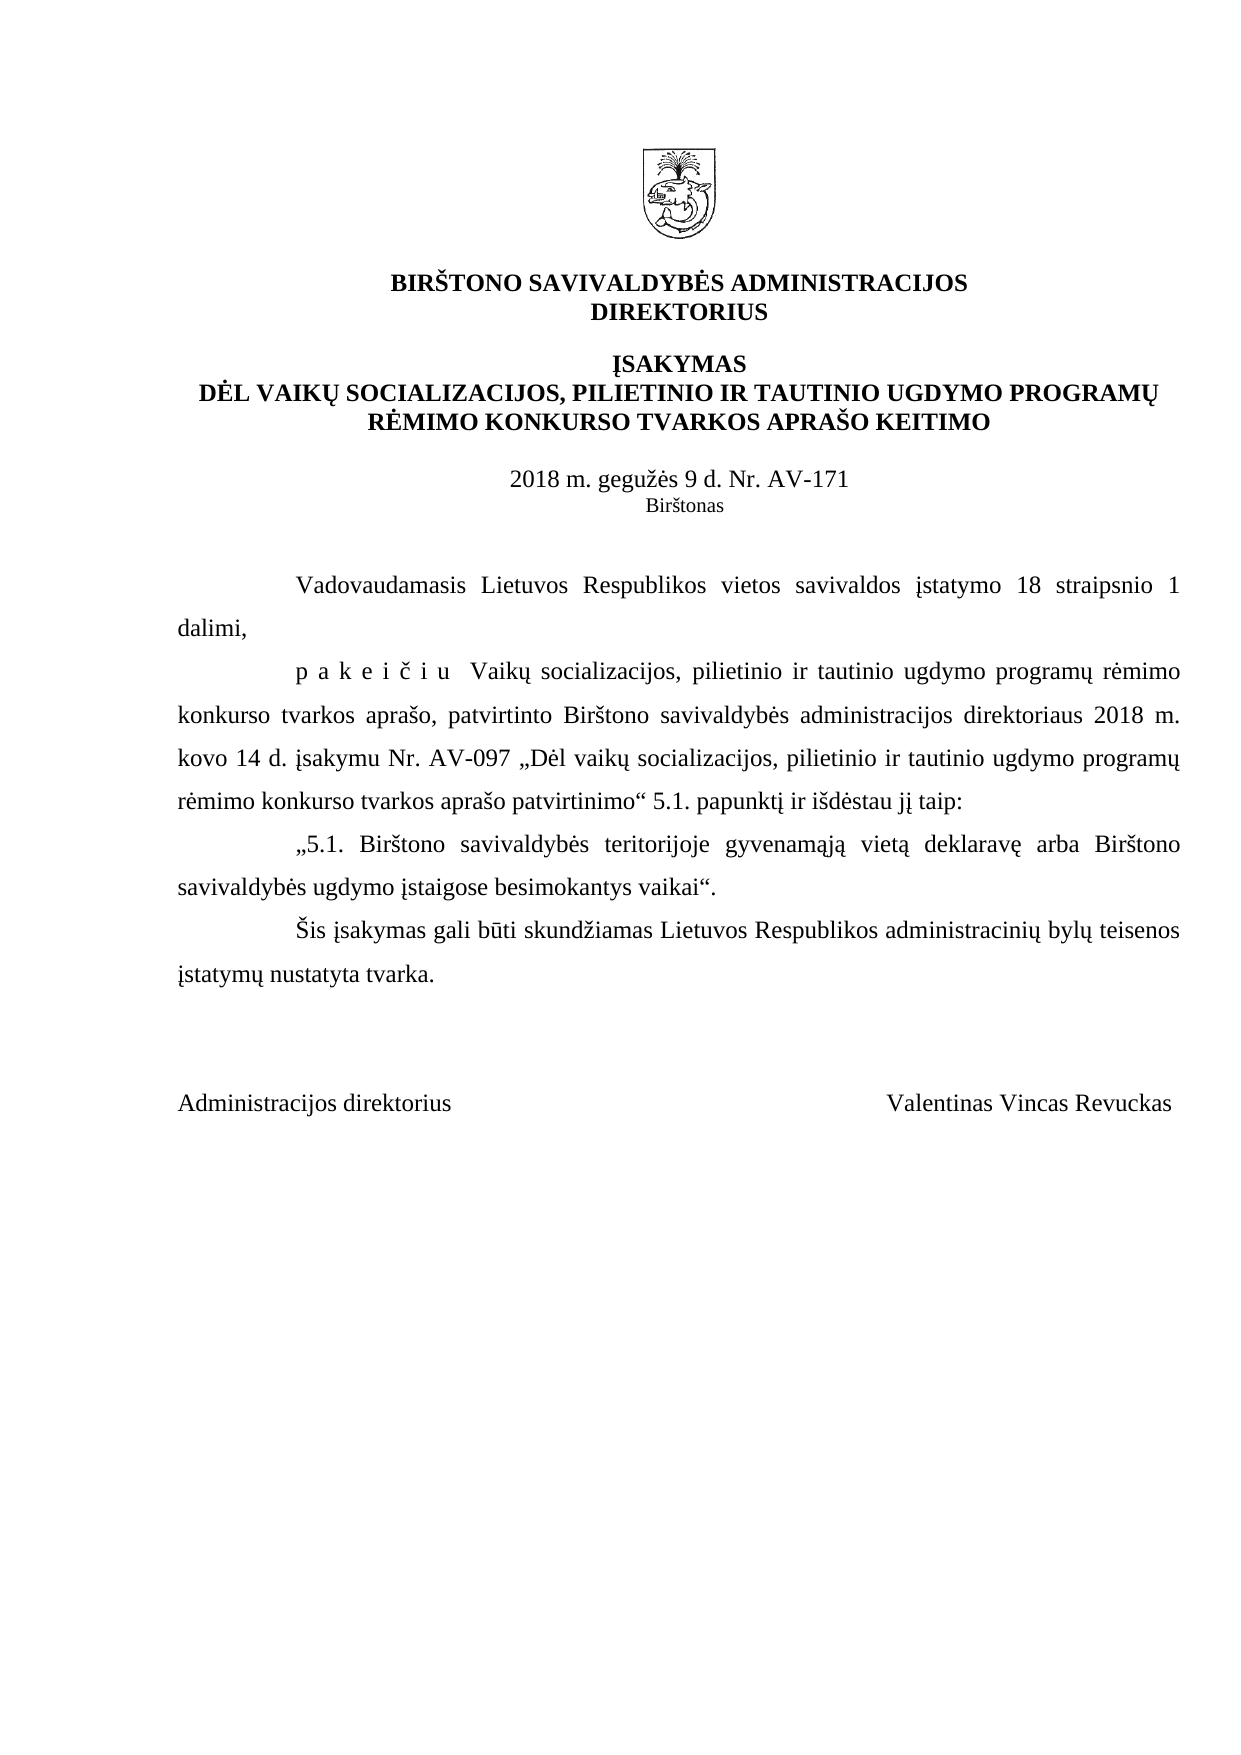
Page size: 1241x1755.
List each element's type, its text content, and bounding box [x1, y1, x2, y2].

text dėl vaikų socializacijos, pilietinio ir tautinio ugdymo programų rėmimo konkurso tvarkos aprašo keitimo [177, 378, 1181, 436]
text „5.1. Birštono savivaldybės teritorijoje gyvenamąją vietą deklaravę arba Birštono savivaldybės ugdymo įstaigose besimokantys vaikai“. [177, 829, 1181, 901]
text p a k e i č i u Vaikų socializacijos, pilietinio ir tautinio ugdymo programų rėmimo konkurso tvarkos aprašo, patvirtinto Birštono savivaldybės administracijos direktoriaus 2018 m. kovo 14 d. įsakymu Nr. AV-097 „Dėl vaikų socializacijos, pilietinio ir tautinio ugdymo programų rėmimo konkurso tvarkos aprašo patvirtinimo“ 5.1. papunktį ir išdėstau jį taip: [177, 656, 1181, 815]
text ĮSAKYMAS [177, 349, 1181, 378]
text Šis įsakymas gali būti skundžiamas Lietuvos Respublikos administracinių bylų teisenos įstatymų nustatyta tvarka. [177, 916, 1181, 987]
text Birštonas [177, 493, 1181, 517]
text DIREKTORIUS [177, 297, 1181, 325]
text Administracijos direktorius Valentinas Vincas Revuckas [177, 1088, 1181, 1117]
text Vadovaudamasis Lietuvos Respublikos vietos savivaldos įstatymo 18 straipsnio 1 dalimi, [177, 570, 1181, 642]
text BIRŠTONO SAVIVALDYBĖS AdministraCIJOS [177, 268, 1181, 297]
text 2018 m. gegužės 9 d. Nr. AV-171 [177, 464, 1181, 493]
